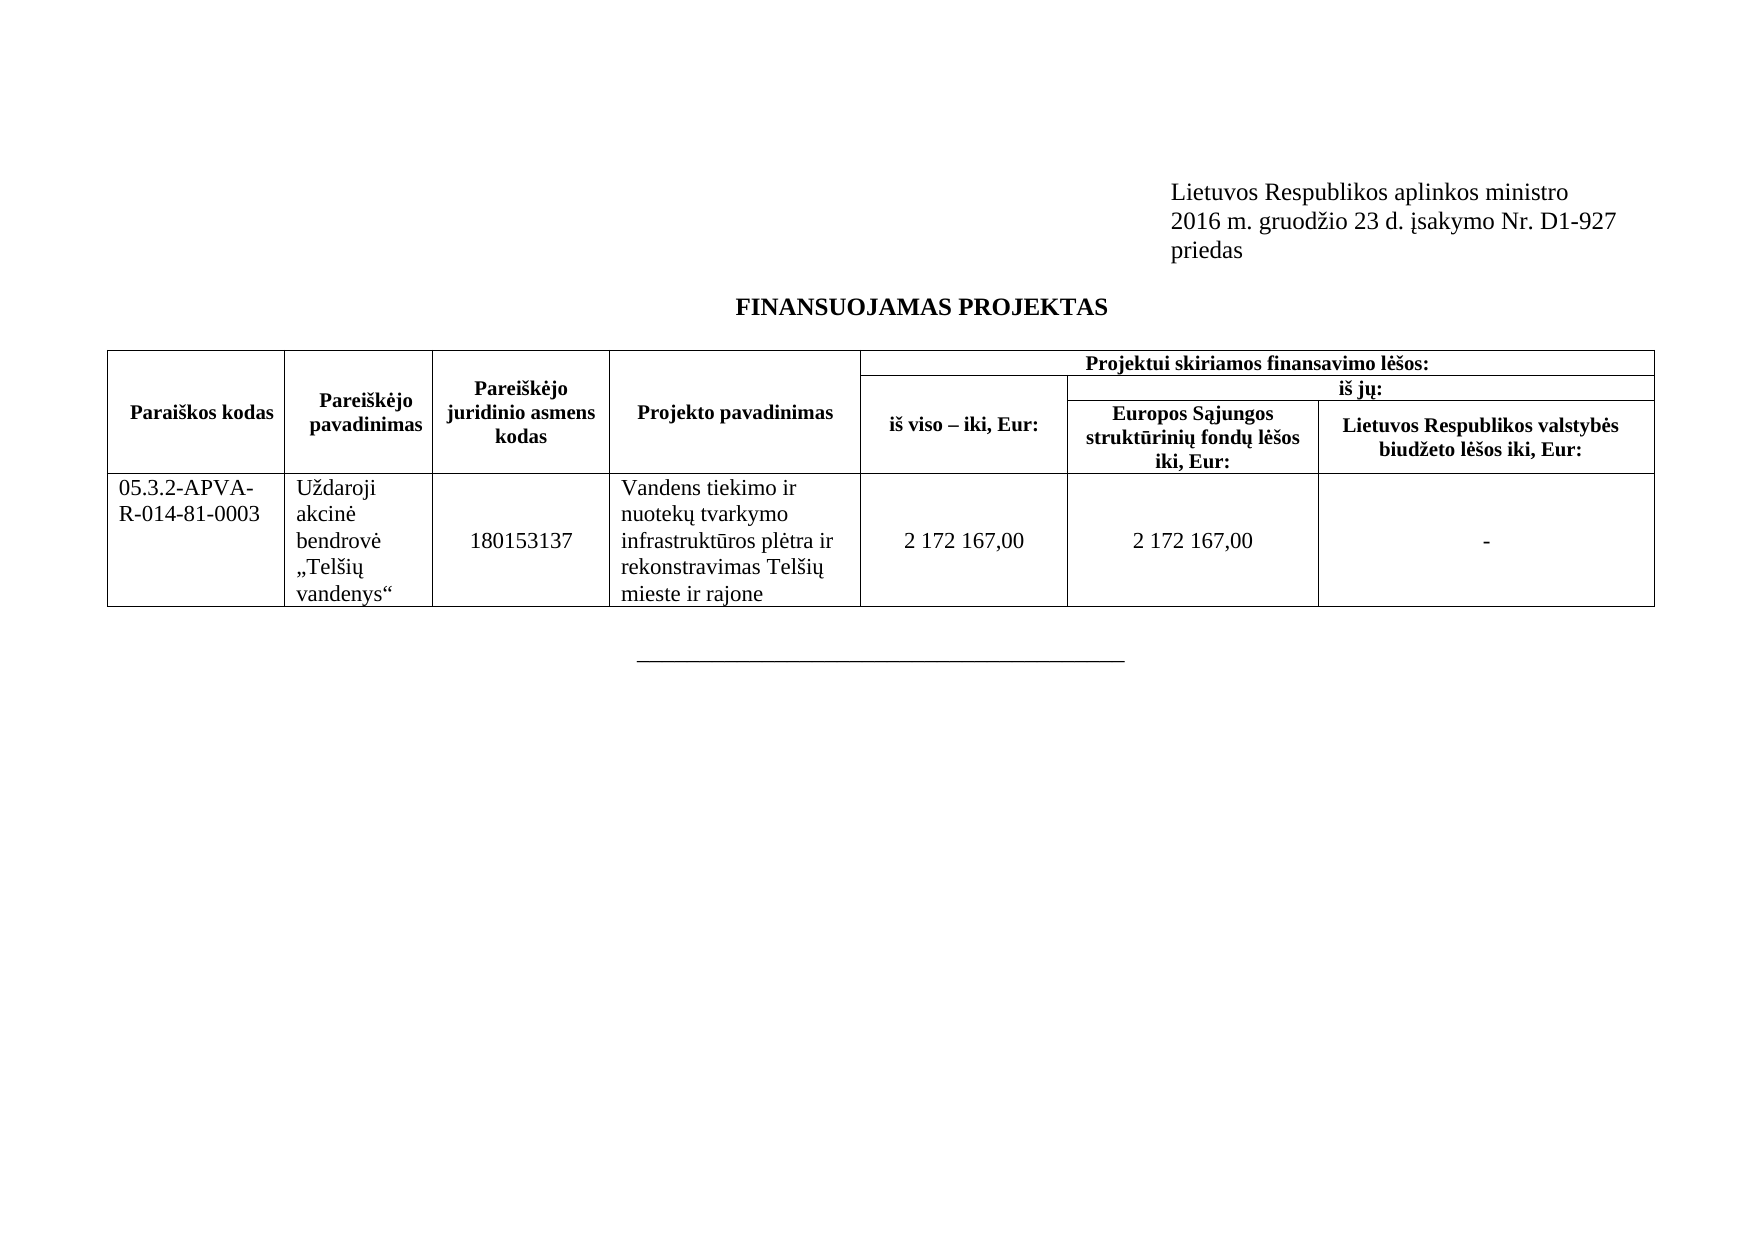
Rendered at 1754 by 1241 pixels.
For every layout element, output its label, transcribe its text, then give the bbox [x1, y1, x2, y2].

table_header Paraiškos kodas [108, 351, 284, 473]
table_cell - [1319, 474, 1654, 606]
text priedas [521, 235, 1654, 263]
table_cell Lietuvos Respublikos valstybės biudžeto lėšos iki, Eur: [1319, 401, 1654, 473]
text Lietuvos Respublikos aplinkos ministro [521, 177, 1654, 206]
table_cell 180153137 [433, 474, 609, 606]
table_cell 2 172 167,00 [861, 474, 1067, 606]
table_header Projekto pavadinimas [610, 351, 860, 473]
table_cell Vandens tiekimo ir nuotekų tvarkymo infrastruktūros plėtra ir rekonstravimas Telšių mieste ir rajone [610, 474, 860, 606]
text 2016 m. gruodžio 23 d. įsakymo Nr. D1-927 [521, 206, 1654, 235]
text _______________________________________ [107, 636, 1654, 664]
table_header Projektui skiriamos finansavimo lėšos: [861, 351, 1654, 375]
text FINANSUOJAMAS PROJEKTAS [107, 292, 1654, 321]
table_cell iš viso – iki, Eur: [861, 376, 1067, 473]
table_cell 2 172 167,00 [1068, 474, 1318, 606]
table_cell Europos Sąjungos struktūrinių fondų lėšos iki, Eur: [1068, 401, 1318, 473]
table_header Pareiškėjo juridinio asmens kodas [433, 351, 609, 473]
table_cell 05.3.2-APVA-R-014-81-0003 [108, 474, 284, 606]
table_cell iš jų: [1068, 376, 1654, 400]
table_cell Uždaroji akcinė bendrovė „Telšių vandenys“ [285, 474, 432, 606]
table_header Pareiškėjo pavadinimas [285, 351, 432, 473]
